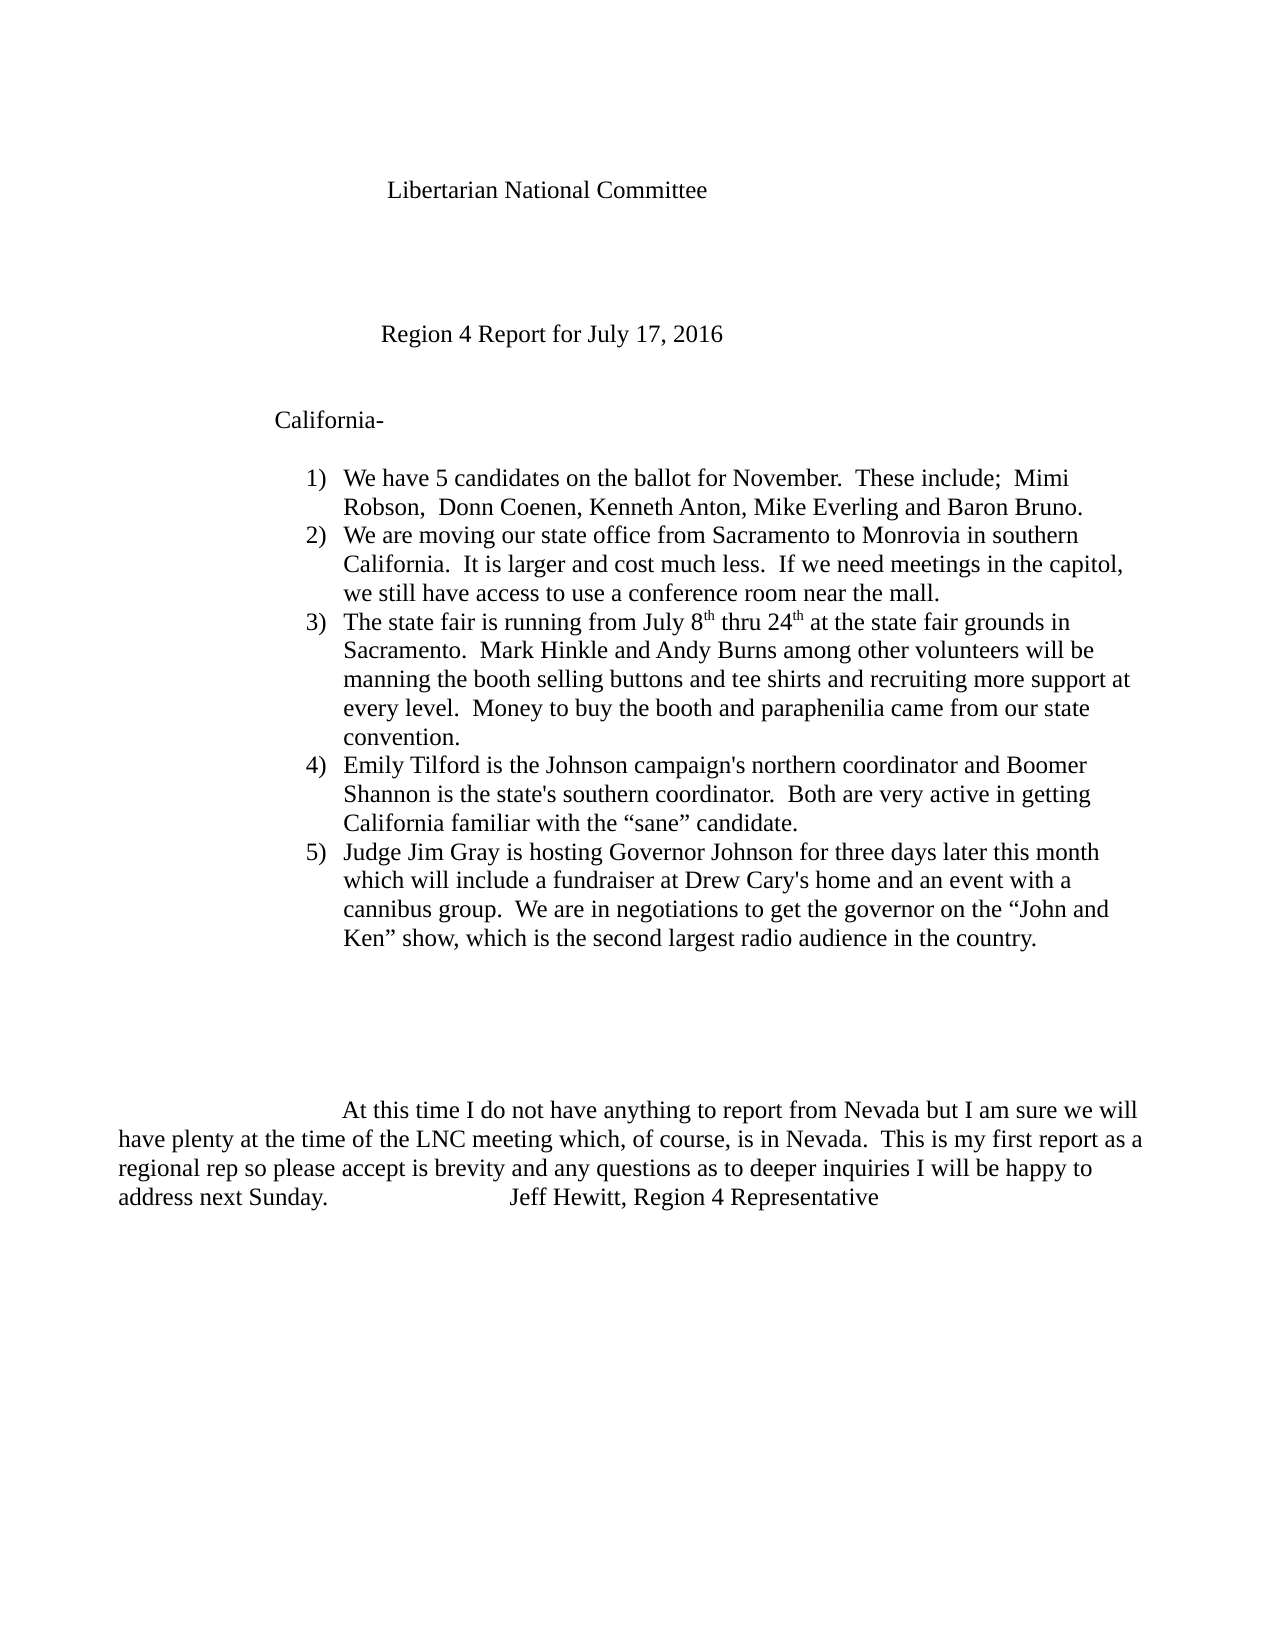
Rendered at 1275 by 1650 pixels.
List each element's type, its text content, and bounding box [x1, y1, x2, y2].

list We have 5 candidates on the ballot for November. These include; Mimi Robson, Donn Coenen, Kenneth Anton, Mike Everling and Baron Bruno. [306, 463, 1157, 521]
list Emily Tilford is the Johnson campaign's northern coordinator and Boomer Shannon is the state's southern coordinator. Both are very active in getting California familiar with the “sane” candidate. [306, 751, 1157, 837]
list Judge Jim Gray is hosting Governor Johnson for three days later this month which will include a fundraiser at Drew Cary's home and an event with a cannibus group. We are in negotiations to get the governor on the “John and Ken” show, which is the second largest radio audience in the country. [306, 837, 1157, 952]
list We are moving our state office from Sacramento to Monrovia in southern California. It is larger and cost much less. If we need meetings in the capitol, we still have access to use a conference room near the mall. [306, 521, 1157, 607]
text Region 4 Report for July 17, 2016 [118, 319, 1157, 348]
text California- [118, 406, 1157, 434]
list The state fair is running from July 8th thru 24th at the state fair grounds in Sacramento. Mark Hinkle and Andy Burns among other volunteers will be manning the booth selling buttons and tee shirts and recruiting more support at every level. Money to buy the booth and paraphenilia came from our state convention. [306, 607, 1157, 751]
text At this time I do not have anything to report from Nevada but I am sure we will have plenty at the time of the LNC meeting which, of course, is in Nevada. This is my first report as a regional rep so please accept is brevity and any questions as to deeper inquiries I will be happy to address next Sunday. Jeff Hewitt, Region 4 Representative [118, 1096, 1157, 1211]
text Libertarian National Committee [118, 176, 1157, 204]
